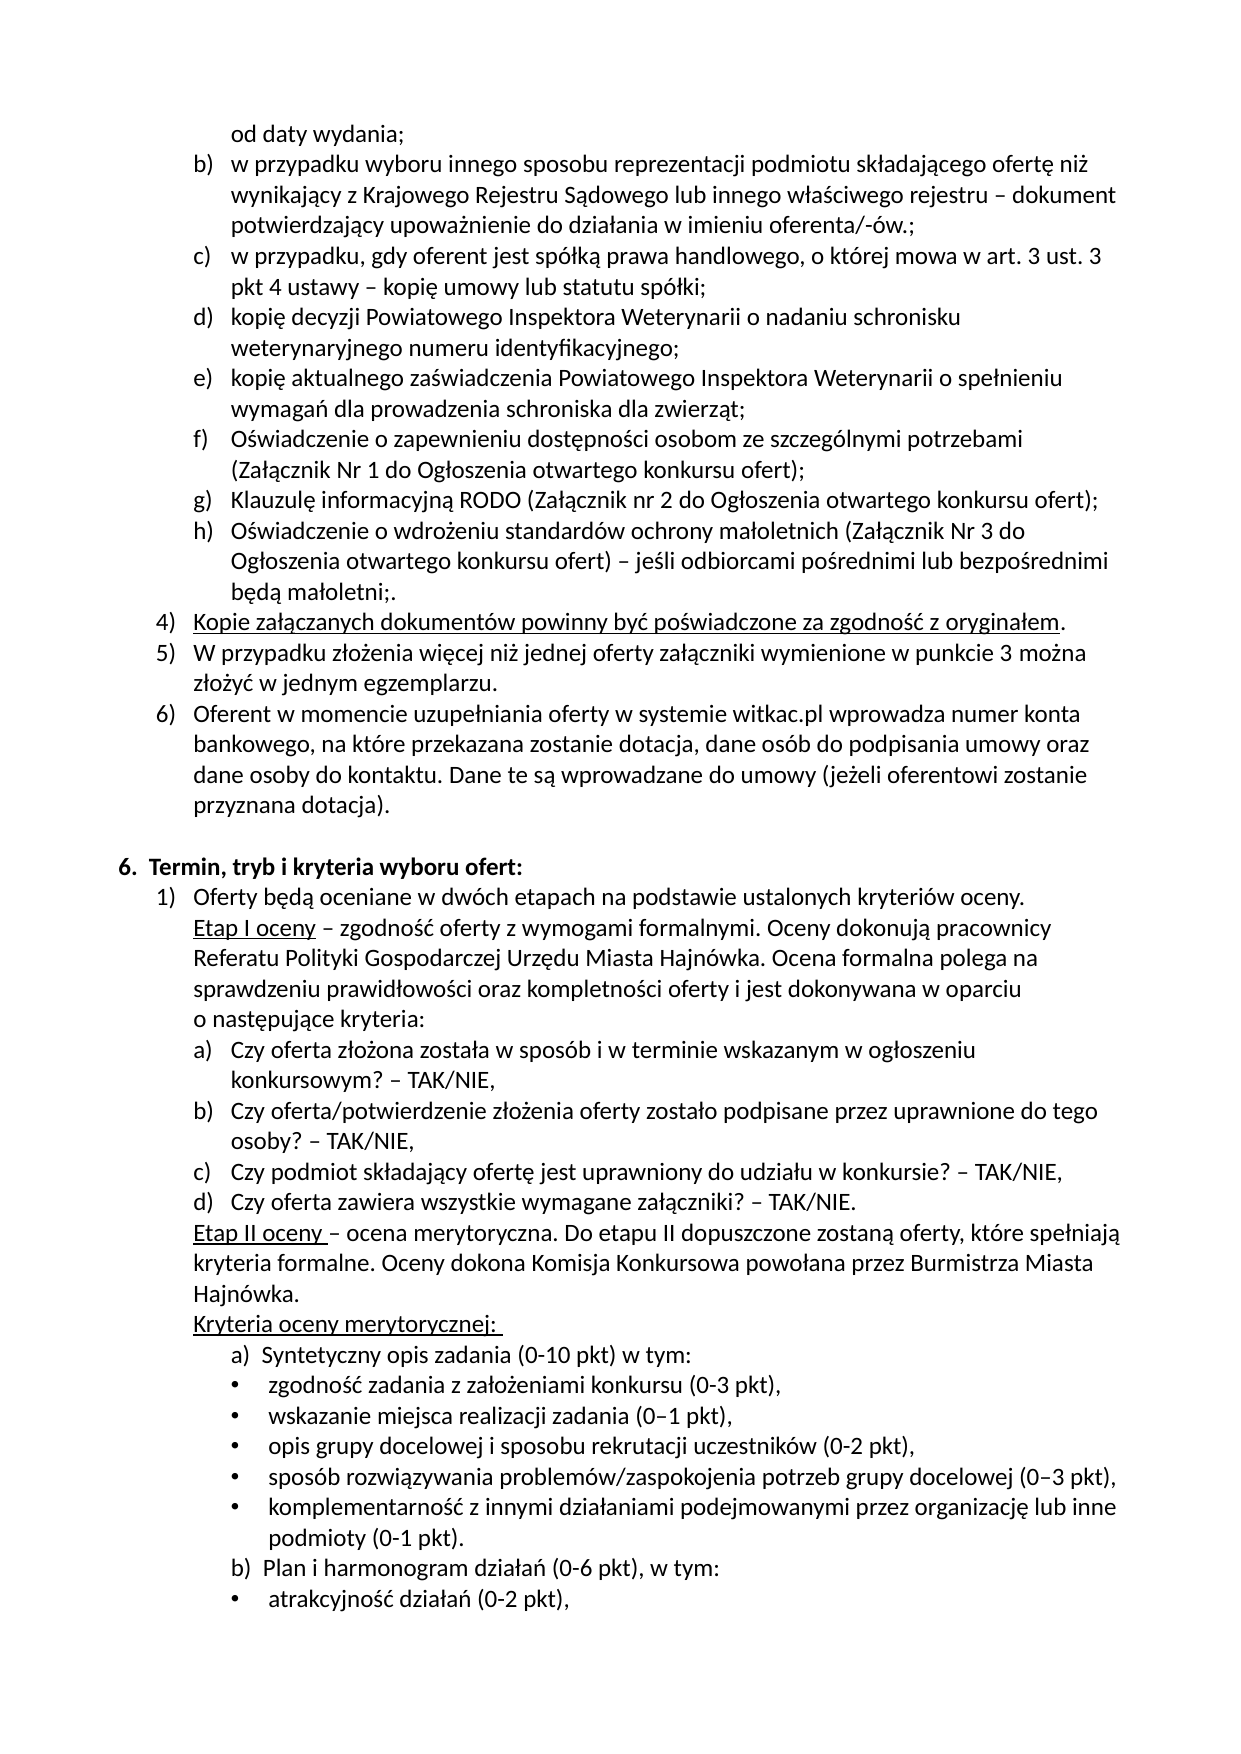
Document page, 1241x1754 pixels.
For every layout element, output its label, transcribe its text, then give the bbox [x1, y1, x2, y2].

text 6. Termin, tryb i kryteria wyboru ofert: [118, 851, 1122, 881]
list Czy oferta/potwierdzenie złożenia oferty zostało podpisane przez uprawnione do tego osoby? – TAK/NIE, [193, 1095, 1122, 1156]
list a) Syntetyczny opis zadania (0-10 pkt) w tym: [193, 1339, 1122, 1369]
list Oświadczenie o wdrożeniu standardów ochrony małoletnich (Załącznik Nr 3 do Ogłoszenia otwartego konkursu ofert) – jeśli odbiorcami pośrednimi lub bezpośrednimi będą małoletni;. [193, 515, 1122, 606]
list Oferent w momencie uzupełniania oferty w systemie witkac.pl wprowadza numer konta bankowego, na które przekazana zostanie dotacja, dane osób do podpisania umowy oraz dane osoby do kontaktu. Dane te są wprowadzane do umowy (jeżeli oferentowi zostanie przyznana dotacja). [156, 698, 1122, 820]
list od daty wydania; [193, 118, 1122, 149]
list wskazanie miejsca realizacji zadania (0–1 pkt), [231, 1400, 1122, 1431]
list Czy podmiot składający ofertę jest uprawniony do udziału w konkursie? – TAK/NIE, [193, 1156, 1122, 1186]
list sposób rozwiązywania problemów/zaspokojenia potrzeb grupy docelowej (0–3 pkt), [231, 1461, 1122, 1492]
list Kopie załączanych dokumentów powinny być poświadczone za zgodność z oryginałem. [156, 606, 1122, 637]
list b) Plan i harmonogram działań (0-6 pkt), w tym: [193, 1553, 1122, 1583]
list Kryteria oceny merytorycznej: [156, 1308, 1122, 1339]
list W przypadku złożenia więcej niż jednej oferty załączniki wymienione w punkcie 3 można złożyć w jednym egzemplarzu. [156, 637, 1122, 698]
list Etap II oceny – ocena merytoryczna. Do etapu II dopuszczone zostaną oferty, które spełniają kryteria formalne. Oceny dokona Komisja Konkursowa powołana przez Burmistrza Miasta Hajnówka. [156, 1217, 1122, 1308]
list w przypadku, gdy oferent jest spółką prawa handlowego, o której mowa w art. 3 ust. 3 pkt 4 ustawy – kopię umowy lub statutu spółki; [193, 240, 1122, 301]
list Czy oferta złożona została w sposób i w terminie wskazanym w ogłoszeniu konkursowym? – TAK/NIE, [193, 1034, 1122, 1095]
list Etap I oceny – zgodność oferty z wymogami formalnymi. Oceny dokonują pracownicy Referatu Polityki Gospodarczej Urzędu Miasta Hajnówka. Ocena formalna polega na sprawdzeniu prawidłowości oraz kompletności oferty i jest dokonywana w oparciu o następujące kryteria: [156, 912, 1122, 1034]
list zgodność zadania z założeniami konkursu (0-3 pkt), [231, 1369, 1122, 1400]
list opis grupy docelowej i sposobu rekrutacji uczestników (0-2 pkt), [231, 1431, 1122, 1461]
list w przypadku wyboru innego sposobu reprezentacji podmiotu składającego ofertę niż wynikający z Krajowego Rejestru Sądowego lub innego właściwego rejestru – dokument potwierdzający upoważnienie do działania w imieniu oferenta/-ów.; [193, 149, 1122, 240]
list kopię decyzji Powiatowego Inspektora Weterynarii o nadaniu schronisku weterynaryjnego numeru identyfikacyjnego; [193, 301, 1122, 362]
list kopię aktualnego zaświadczenia Powiatowego Inspektora Weterynarii o spełnieniu wymagań dla prowadzenia schroniska dla zwierząt; [193, 362, 1122, 423]
list Czy oferta zawiera wszystkie wymagane załączniki? – TAK/NIE. [193, 1186, 1122, 1217]
list Oświadczenie o zapewnieniu dostępności osobom ze szczególnymi potrzebami (Załącznik Nr 1 do Ogłoszenia otwartego konkursu ofert); [193, 423, 1122, 484]
list atrakcyjność działań (0-2 pkt), [231, 1583, 1122, 1614]
list Oferty będą oceniane w dwóch etapach na podstawie ustalonych kryteriów oceny. [156, 881, 1122, 912]
list Klauzulę informacyjną RODO (Załącznik nr 2 do Ogłoszenia otwartego konkursu ofert); [193, 484, 1122, 515]
list komplementarność z innymi działaniami podejmowanymi przez organizację lub inne podmioty (0-1 pkt). [231, 1492, 1122, 1553]
